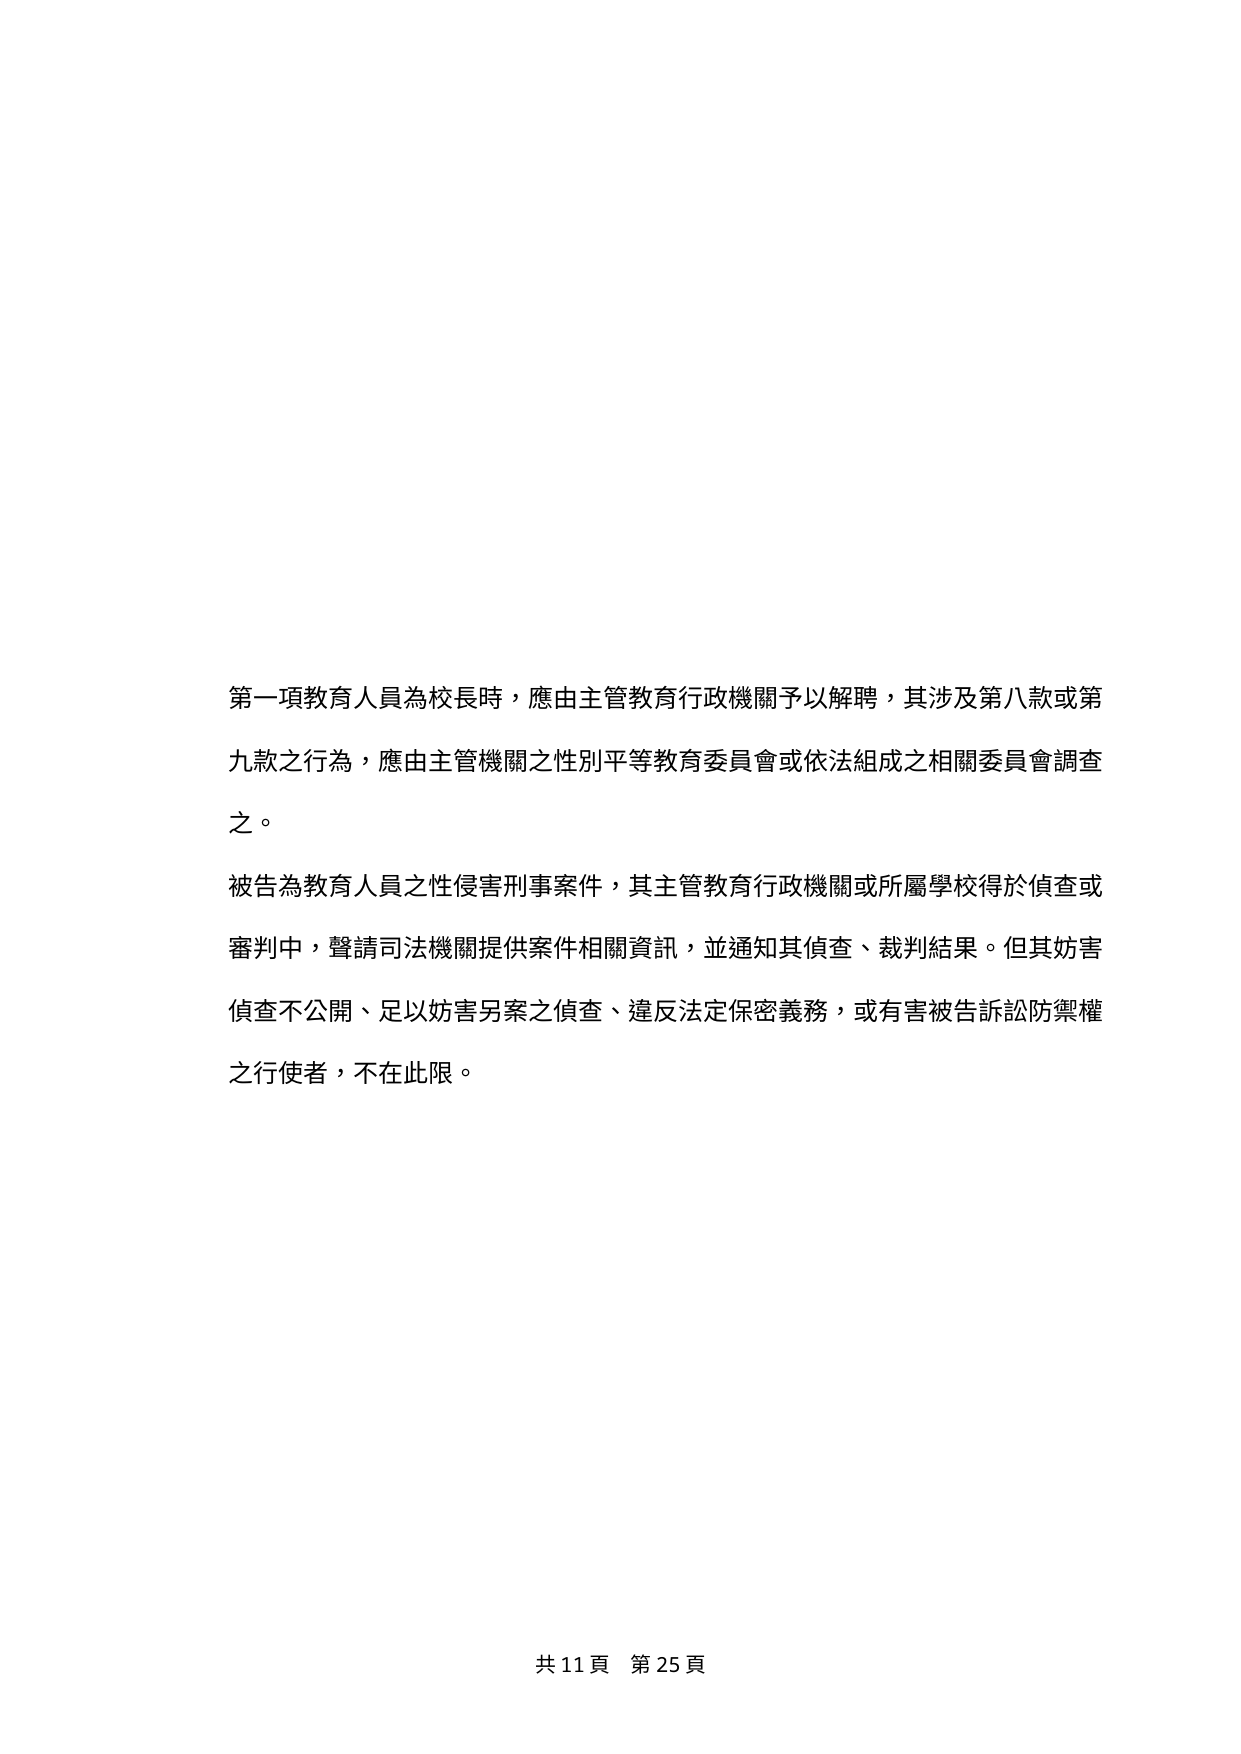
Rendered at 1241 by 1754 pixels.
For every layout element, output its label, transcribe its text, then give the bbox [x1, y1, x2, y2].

text 第一項教育人員為校長時，應由主管教育行政機關予以解聘，其涉及第八款或第九款之行為，應由主管機關之性別平等教育委員會或依法組成之相關委員會調查之。 [229, 655, 1122, 843]
text 被告為教育人員之性侵害刑事案件，其主管教育行政機關或所屬學校得於偵查或審判中，聲請司法機關提供案件相關資訊，並通知其偵查、裁判結果。但其妨害偵查不公開、足以妨害另案之偵查、違反法定保密義務，或有害被告訴訟防禦權之行使者，不在此限。 [229, 843, 1122, 1093]
